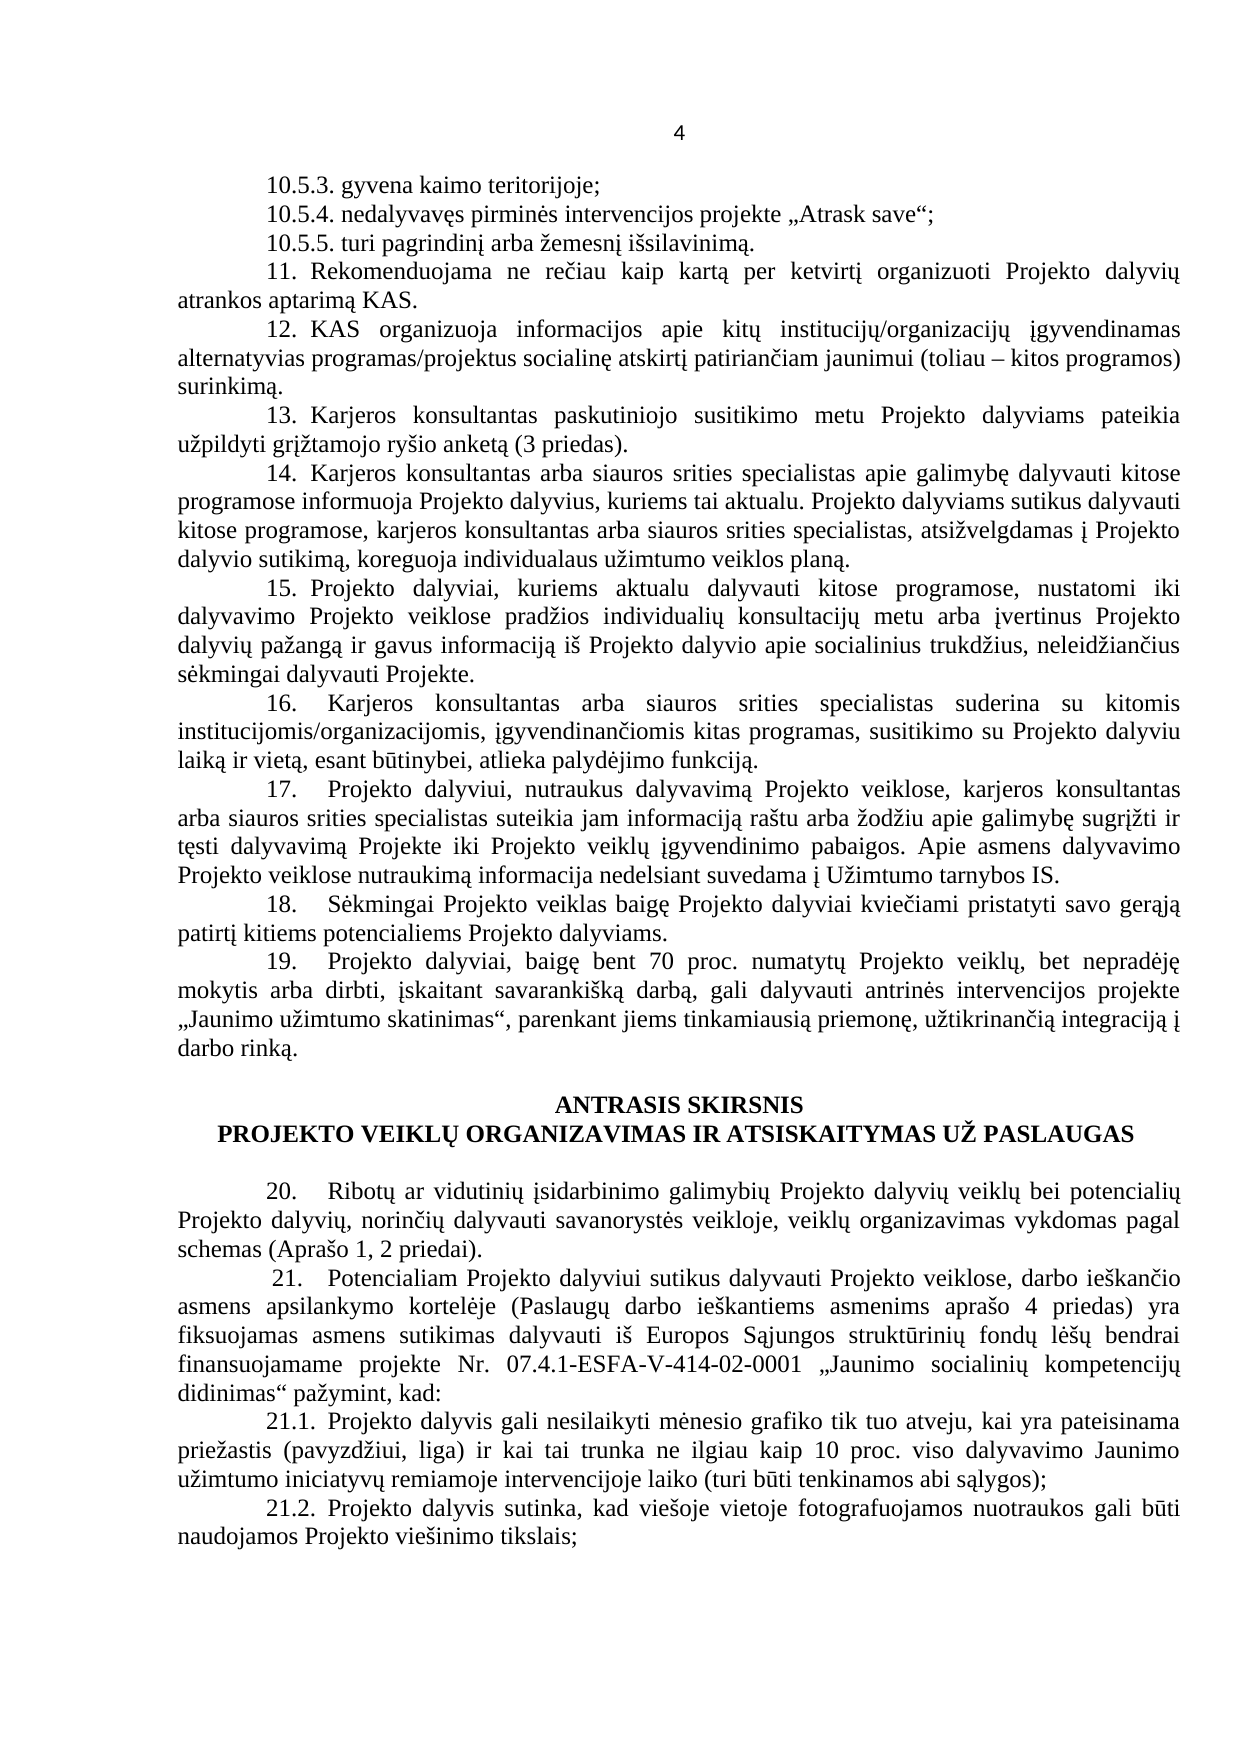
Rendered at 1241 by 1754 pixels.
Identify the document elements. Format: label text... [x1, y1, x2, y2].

text 18. Sėkmingai Projekto veiklas baigę Projekto dalyviai kviečiami pristatyti savo gerąją patirtį kitiems potencialiems Projekto dalyviams. [177, 889, 1181, 946]
text 12. KAS organizuoja informacijos apie kitų institucijų/organizacijų įgyvendinamas alternatyvias programas/projektus socialinę atskirtį patiriančiam jaunimui (toliau – kitos programos) surinkimą. [177, 314, 1181, 400]
text ANTRASIS SKIRSNIS [177, 1090, 1181, 1119]
text 20. Ribotų ar vidutinių įsidarbinimo galimybių Projekto dalyvių veiklų bei potencialių Projekto dalyvių, norinčių dalyvauti savanorystės veikloje, veiklų organizavimas vykdomas pagal schemas (Aprašo 1, 2 priedai). [177, 1176, 1181, 1263]
text PROJEKTO VEIKLŲ ORGANIZAVIMAS IR ATSISKAITYMAS UŽ PASLAUGAS [177, 1119, 1181, 1148]
text 17. Projekto dalyviui, nutraukus dalyvavimą Projekto veiklose, karjeros konsultantas arba siauros srities specialistas suteikia jam informaciją raštu arba žodžiu apie galimybę sugrįžti ir tęsti dalyvavimą Projekte iki Projekto veiklų įgyvendinimo pabaigos. Apie asmens dalyvavimo Projekto veiklose nutraukimą informacija nedelsiant suvedama į Užimtumo tarnybos IS. [177, 774, 1181, 889]
text 10.5.3. gyvena kaimo teritorijoje; [177, 170, 1181, 199]
text 21.1. Projekto dalyvis gali nesilaikyti mėnesio grafiko tik tuo atveju, kai yra pateisinama priežastis (pavyzdžiui, liga) ir kai tai trunka ne ilgiau kaip 10 proc. viso dalyvavimo Jaunimo užimtumo iniciatyvų remiamoje intervencijoje laiko (turi būti tenkinamos abi sąlygos); [177, 1406, 1181, 1493]
text 19. Projekto dalyviai, baigę bent 70 proc. numatytų Projekto veiklų, bet nepradėję mokytis arba dirbti, įskaitant savarankišką darbą, gali dalyvauti antrinės intervencijos projekte „Jaunimo užimtumo skatinimas“, parenkant jiems tinkamiausią priemonę, užtikrinančią integraciją į darbo rinką. [177, 946, 1181, 1061]
text 13. Karjeros konsultantas paskutiniojo susitikimo metu Projekto dalyviams pateikia užpildyti grįžtamojo ryšio anketą (3 priedas). [177, 400, 1181, 458]
text 14. Karjeros konsultantas arba siauros srities specialistas apie galimybę dalyvauti kitose programose informuoja Projekto dalyvius, kuriems tai aktualu. Projekto dalyviams sutikus dalyvauti kitose programose, karjeros konsultantas arba siauros srities specialistas, atsižvelgdamas į Projekto dalyvio sutikimą, koreguoja individualaus užimtumo veiklos planą. [177, 458, 1181, 573]
text 21.2. Projekto dalyvis sutinka, kad viešoje vietoje fotografuojamos nuotraukos gali būti naudojamos Projekto viešinimo tikslais; [177, 1493, 1181, 1550]
text 21. Potencialiam Projekto dalyviui sutikus dalyvauti Projekto veiklose, darbo ieškančio asmens apsilankymo kortelėje (Paslaugų darbo ieškantiems asmenims aprašo 4 priedas) yra fiksuojamas asmens sutikimas dalyvauti iš Europos Sąjungos struktūrinių fondų lėšų bendrai finansuojamame projekte Nr. 07.4.1-ESFA-V-414-02-0001 „Jaunimo socialinių kompetencijų didinimas“ pažymint, kad: [177, 1263, 1181, 1406]
text 15. Projekto dalyviai, kuriems aktualu dalyvauti kitose programose, nustatomi iki dalyvavimo Projekto veiklose pradžios individualių konsultacijų metu arba įvertinus Projekto dalyvių pažangą ir gavus informaciją iš Projekto dalyvio apie socialinius trukdžius, neleidžiančius sėkmingai dalyvauti Projekte. [177, 573, 1181, 688]
text 11. Rekomenduojama ne rečiau kaip kartą per ketvirtį organizuoti Projekto dalyvių atrankos aptarimą KAS. [177, 256, 1181, 314]
text 10.5.4. nedalyvavęs pirminės intervencijos projekte „Atrask save“; [177, 199, 1181, 228]
text 16. Karjeros konsultantas arba siauros srities specialistas suderina su kitomis institucijomis/organizacijomis, įgyvendinančiomis kitas programas, susitikimo su Projekto dalyviu laiką ir vietą, esant būtinybei, atlieka palydėjimo funkciją. [177, 688, 1181, 774]
text 10.5.5. turi pagrindinį arba žemesnį išsilavinimą. [177, 228, 1181, 256]
